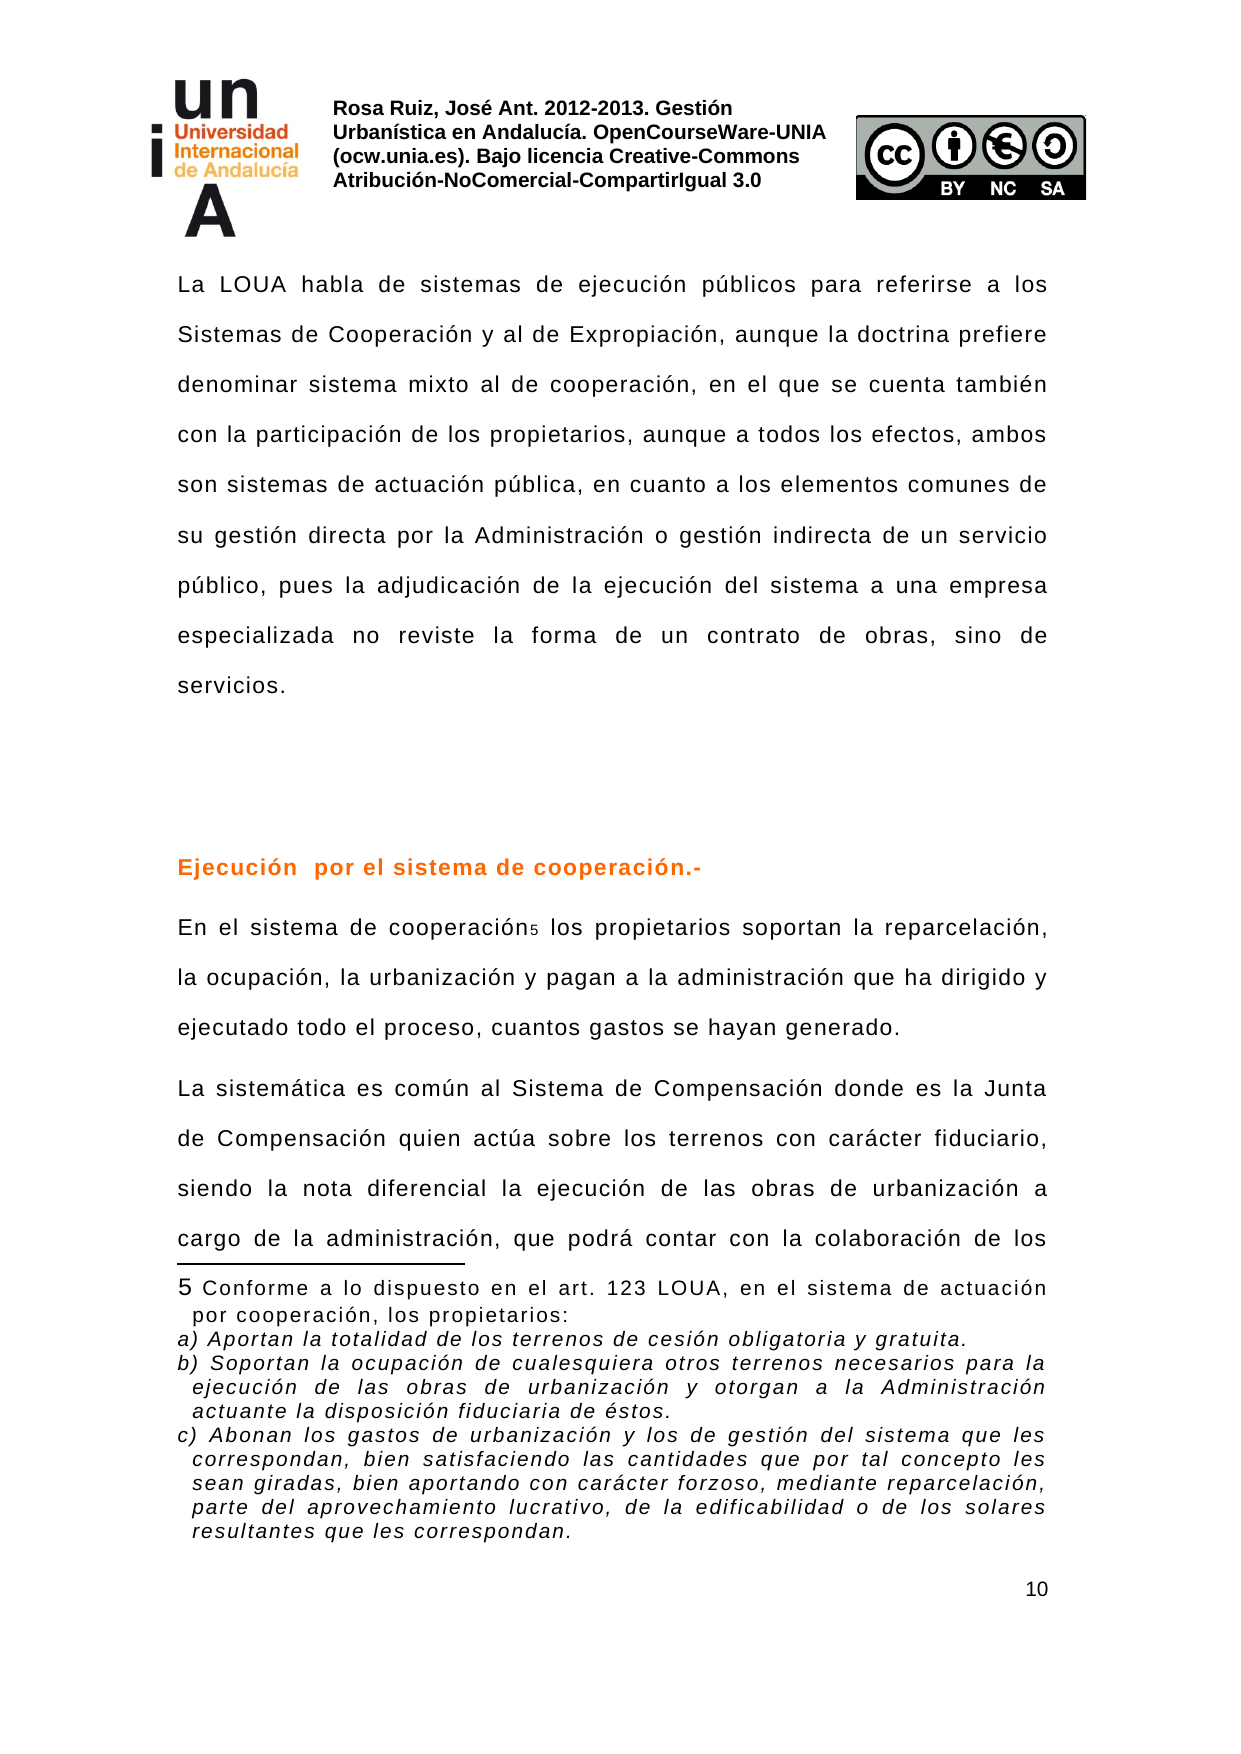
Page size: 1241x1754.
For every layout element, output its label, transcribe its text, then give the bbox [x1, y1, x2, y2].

text b) Soportan la ocupación de cualesquiera otros terrenos necesarios para la ejecución de las obras de urbanización y otorgan a la Administración actuante la disposición fiduciaria de éstos. [177, 1351, 1048, 1423]
text a) Aportan la totalidad de los terrenos de cesión obligatoria y gratuita. [177, 1327, 1048, 1351]
text La sistemática es común al Sistema de Compensación donde es la Junta de Compensación quien actúa sobre los terrenos con carácter fiduciario, siendo la nota diferencial la ejecución de las obras de urbanización a cargo de la administración, que podrá contar con la colaboración de los [177, 1075, 1048, 1258]
text Conforme a lo dispuesto en el art. 123 LOUA, en el sistema de actuación por cooperación, los propietarios: [177, 1274, 1048, 1327]
text En el sistema de cooperación los propietarios soportan la reparcelación, la ocupación, la urbanización y pagan a la administración que ha dirigido y ejecutado todo el proceso, cuantos gastos se hayan generado. [177, 914, 1048, 1048]
text La LOUA habla de sistemas de ejecución públicos para referirse a los Sistemas de Cooperación y al de Expropiación, aunque la doctrina prefiere denominar sistema mixto al de cooperación, en el que se cuenta también con la participación de los propietarios, aunque a todos los efectos, ambos son sistemas de actuación pública, en cuanto a los elementos comunes de su gestión directa por la Administración o gestión indirecta de un servicio público, pues la adjudicación de la ejecución del sistema a una empresa especializada no reviste la forma de un contrato de obras, sino de servicios. [177, 271, 1048, 705]
text c) Abonan los gastos de urbanización y los de gestión del sistema que les correspondan, bien satisfaciendo las cantidades que por tal concepto les sean giradas, bien aportando con carácter forzoso, mediante reparcelación, parte del aprovechamiento lucrativo, de la edificabilidad o de los solares resultantes que les correspondan. [177, 1423, 1048, 1542]
text Ejecución por el sistema de cooperación.- [177, 853, 1048, 887]
